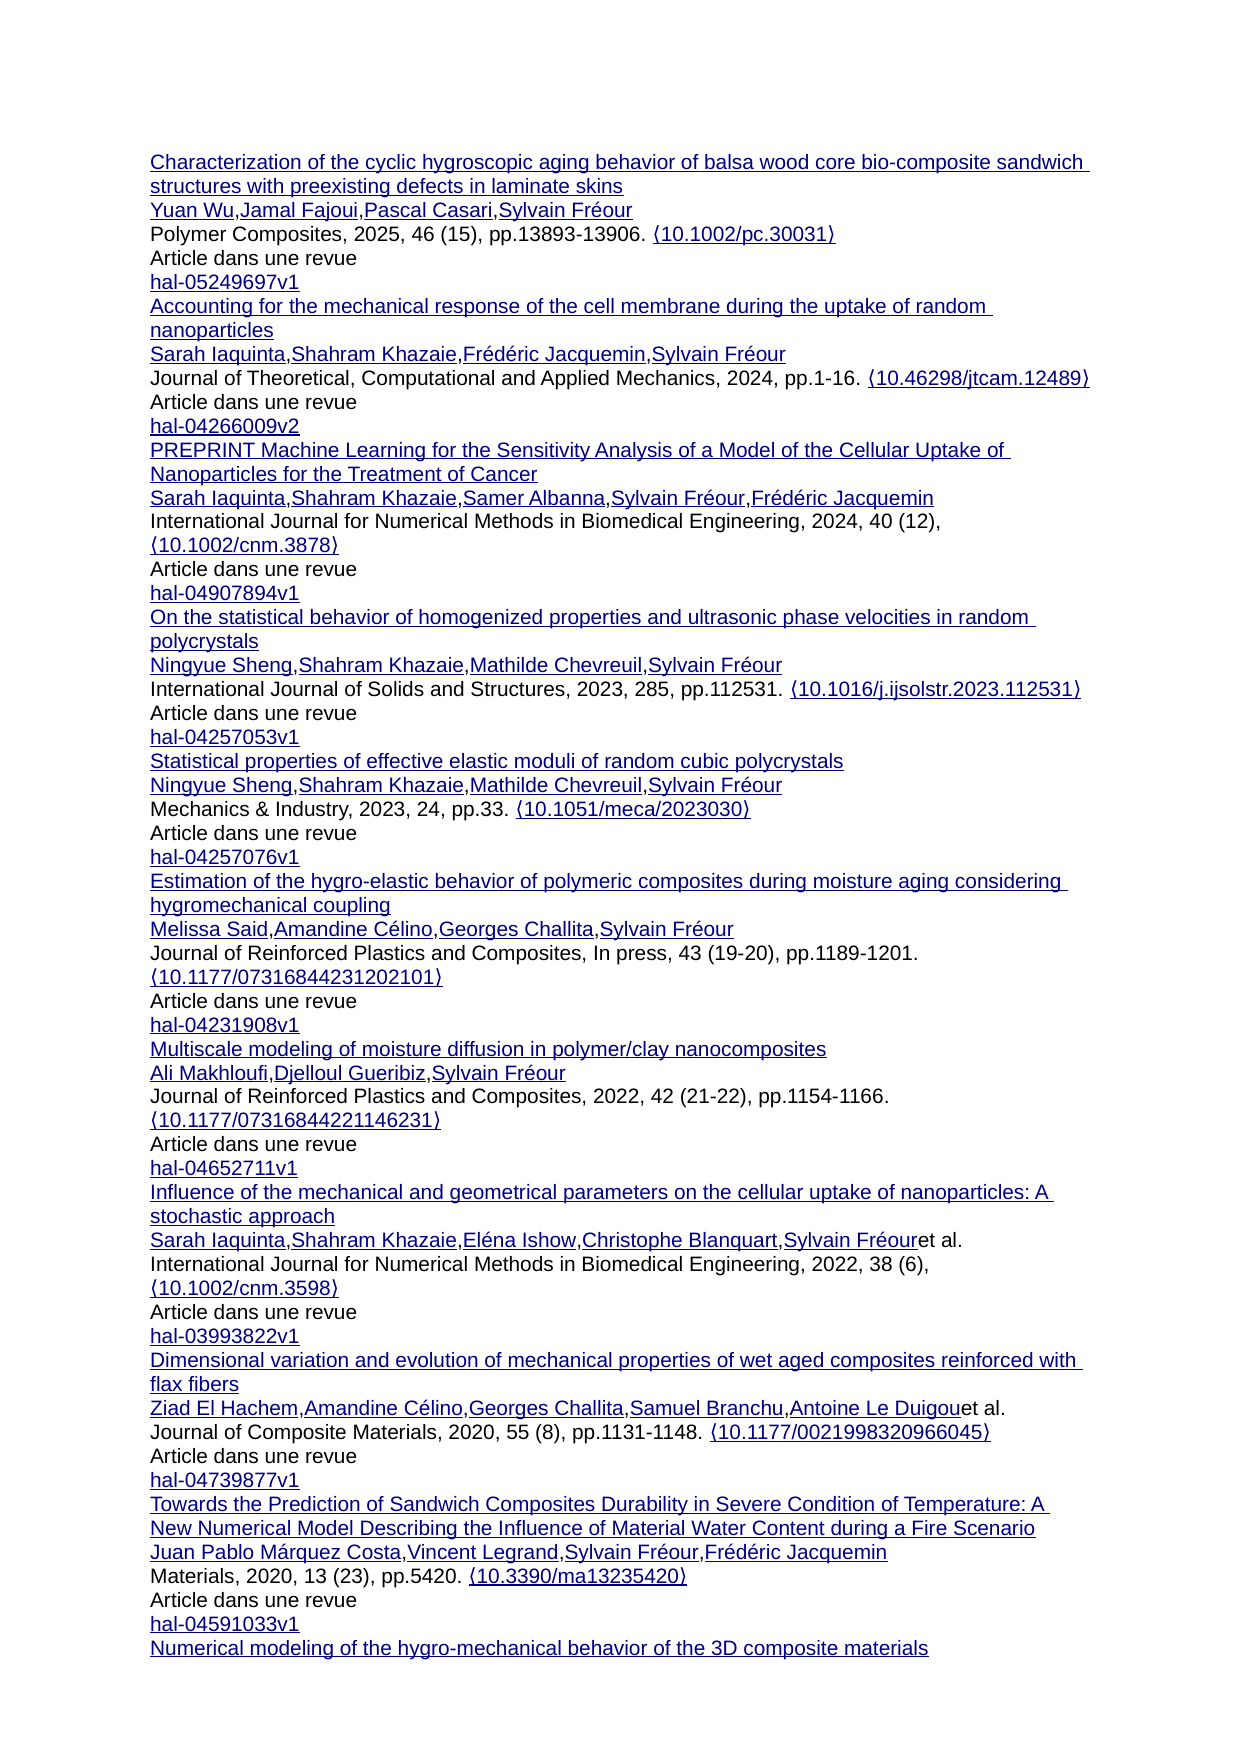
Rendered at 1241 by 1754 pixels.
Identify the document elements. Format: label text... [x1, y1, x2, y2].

table_cell Towards the Prediction of Sandwich Composites Durability in Severe Condition of Temperature: A New Numerical Model Describing the Influence of Material Water Content during a Fire Scenario Juan Pablo Márquez Costa,Vincent Legrand,Sylvain Fréour,Frédéric Jacquemin Materials, 2020, 13 (23), pp.5420. ⟨10.3390/ma13235420⟩ Article dans une revue hal-04591033v1 [150, 1492, 1090, 1635]
table_cell On the statistical behavior of homogenized properties and ultrasonic phase velocities in random polycrystals Ningyue Sheng,Shahram Khazaie,Mathilde Chevreuil,Sylvain Fréour International Journal of Solids and Structures, 2023, 285, pp.112531. ⟨10.1016/j.ijsolstr.2023.112531⟩ Article dans une revue hal-04257053v1 [150, 605, 1090, 749]
table_cell Accounting for the mechanical response of the cell membrane during the uptake of random nanoparticles Sarah Iaquinta,Shahram Khazaie,Frédéric Jacquemin,Sylvain Fréour Journal of Theoretical, Computational and Applied Mechanics, 2024, pp.1-16. ⟨10.46298/jtcam.12489⟩ Article dans une revue hal-04266009v2 [150, 294, 1090, 437]
table_cell Multiscale modeling of moisture diffusion in polymer/clay nanocomposites Ali Makhloufi,Djelloul Gueribiz,Sylvain Fréour Journal of Reinforced Plastics and Composites, 2022, 42 (21-22), pp.1154-1166. ⟨10.1177/07316844221146231⟩ Article dans une revue hal-04652711v1 [150, 1036, 1090, 1180]
table_cell PREPRINT Machine Learning for the Sensitivity Analysis of a Model of the Cellular Uptake of Nanoparticles for the Treatment of Cancer Sarah Iaquinta,Shahram Khazaie,Samer Albanna,Sylvain Fréour,Frédéric Jacquemin International Journal for Numerical Methods in Biomedical Engineering, 2024, 40 (12), ⟨10.1002/cnm.3878⟩ Article dans une revue hal-04907894v1 [150, 438, 1090, 605]
table_cell Dimensional variation and evolution of mechanical properties of wet aged composites reinforced with flax fibers Ziad El Hachem,Amandine Célino,Georges Challita,Samuel Branchu,Antoine Le Duigouet al. Journal of Composite Materials, 2020, 55 (8), pp.1131-1148. ⟨10.1177/0021998320966045⟩ Article dans une revue hal-04739877v1 [150, 1348, 1090, 1492]
table_cell Statistical properties of effective elastic moduli of random cubic polycrystals Ningyue Sheng,Shahram Khazaie,Mathilde Chevreuil,Sylvain Fréour Mechanics & Industry, 2023, 24, pp.33. ⟨10.1051/meca/2023030⟩ Article dans une revue hal-04257076v1 [150, 749, 1090, 869]
table_cell structures with preexisting defects in laminate skins Yuan Wu,Jamal Fajoui,Pascal Casari,Sylvain Fréour Polymer Composites, 2025, 46 (15), pp.13893-13906. ⟨10.1002/pc.30031⟩ Article dans une revue hal-05249697v1 [150, 172, 1090, 294]
table_cell Characterization of the cyclic hygroscopic aging behavior of balsa wood core bio‐composite sandwich [150, 150, 1090, 171]
table_cell Estimation of the hygro-elastic behavior of polymeric composites during moisture aging considering hygromechanical coupling Melissa Said,Amandine Célino,Georges Challita,Sylvain Fréour Journal of Reinforced Plastics and Composites, In press, 43 (19-20), pp.1189-1201. ⟨10.1177/07316844231202101⟩ Article dans une revue hal-04231908v1 [150, 869, 1090, 1036]
table_cell Influence of the mechanical and geometrical parameters on the cellular uptake of nanoparticles: A stochastic approach Sarah Iaquinta,Shahram Khazaie,Eléna Ishow,Christophe Blanquart,Sylvain Fréouret al. International Journal for Numerical Methods in Biomedical Engineering, 2022, 38 (6), ⟨10.1002/cnm.3598⟩ Article dans une revue hal-03993822v1 [150, 1180, 1090, 1348]
table_cell Numerical modeling of the hygro-mechanical behavior of the 3D composite materials [150, 1635, 1090, 1659]
